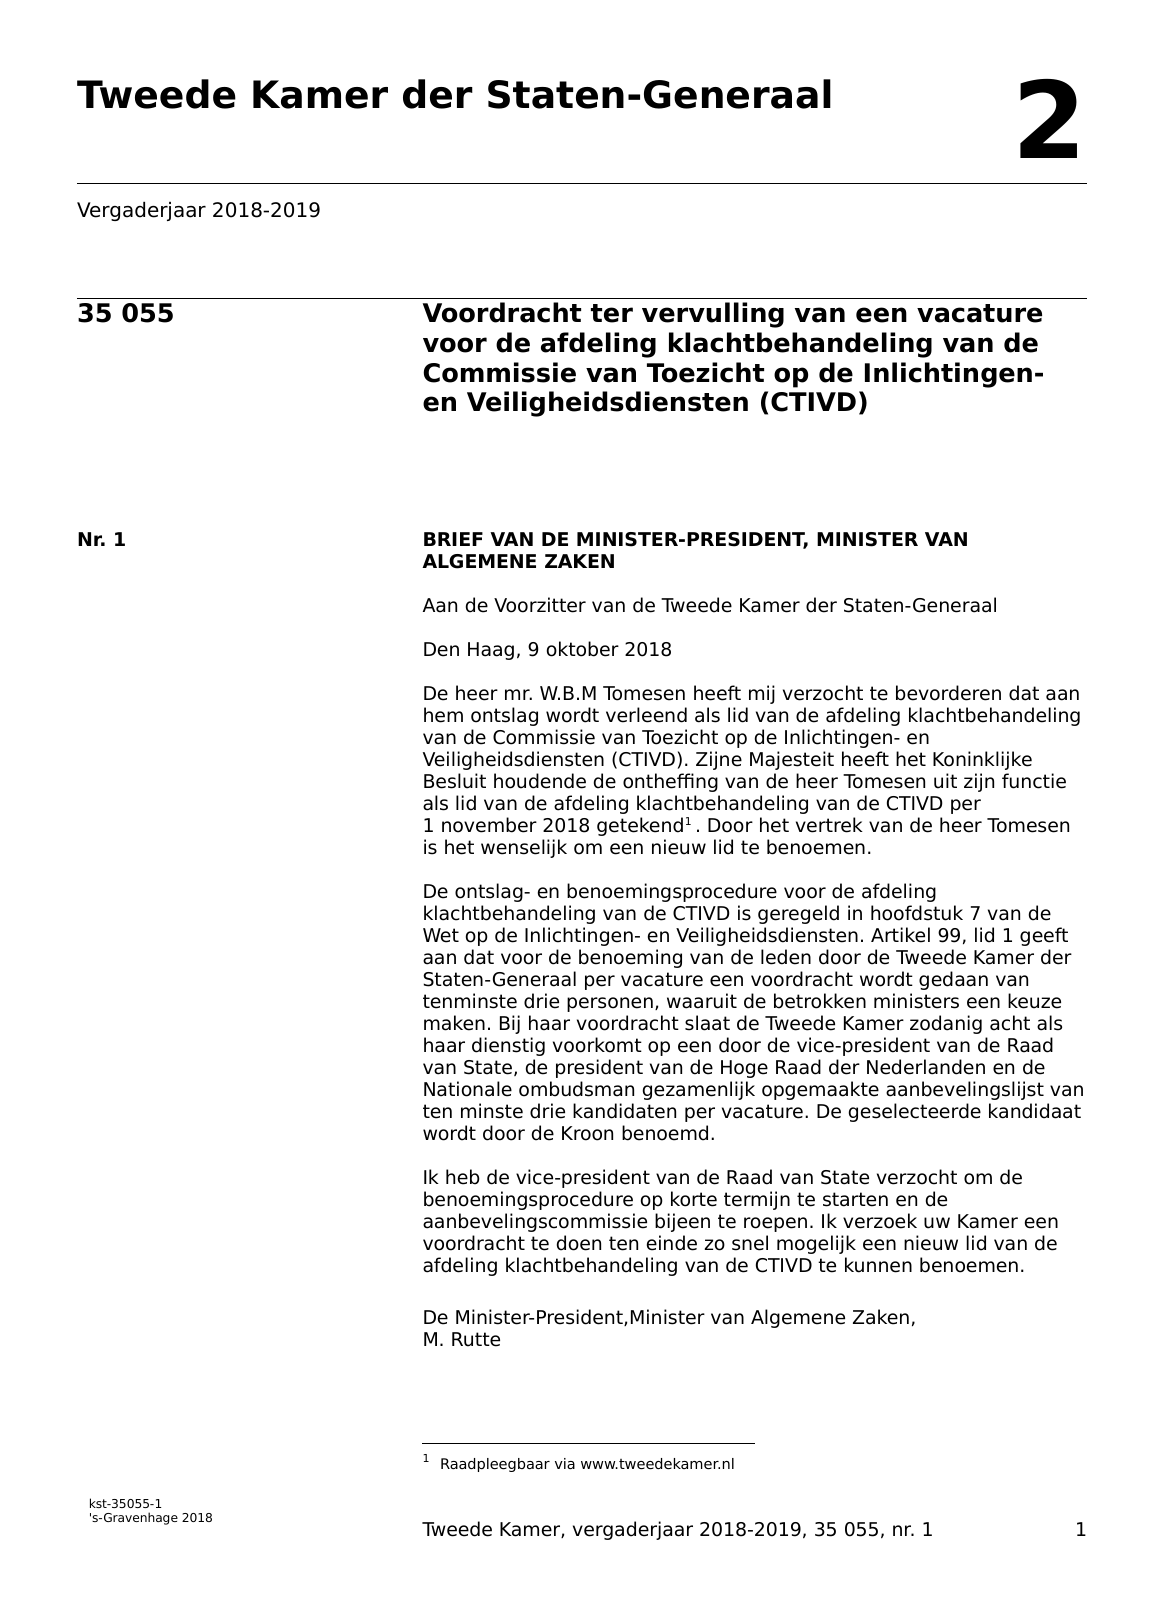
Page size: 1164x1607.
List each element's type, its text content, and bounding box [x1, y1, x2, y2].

text De heer mr. W.B.M Tomesen heeft mij verzocht te bevorderen dat aan hem ontslag wordt verleend als lid van de afdeling klachtbehandeling van de Commissie van Toezicht op de Inlichtingen- en Veiligheidsdiensten (CTIVD). Zijne Majesteit heeft het Koninklijke Besluit houdende de ontheffing van de heer Tomesen uit zijn functie als lid van de afdeling klachtbehandeling van de CTIVD per 1 november 2018 getekend. Door het vertrek van de heer Tomesen is het wenselijk om een nieuw lid te benoemen. [422, 683, 1087, 859]
table_cell Vergaderjaar 2018-2019 [77, 184, 1087, 298]
text kst-35055-1 [88, 1497, 323, 1511]
table_header Tweede Kamer der Staten-Generaal [77, 59, 886, 183]
table_header 2 [886, 59, 1087, 183]
text De ontslag- en benoemingsprocedure voor de afdeling klachtbehandeling van de CTIVD is geregeld in hoofdstuk 7 van de Wet op de Inlichtingen- en Veiligheidsdiensten. Artikel 99, lid 1 geeft aan dat voor de benoeming van de leden door de Tweede Kamer der Staten-Generaal per vacature een voordracht wordt gedaan van tenminste drie personen, waaruit de betrokken ministers een keuze maken. Bij haar voordracht slaat de Tweede Kamer zodanig acht als haar dienstig voorkomt op een door de vice-president van de Raad van State, de president van de Hoge Raad der Nederlanden en de Nationale ombudsman gezamenlijk opgemaakte aanbevelingslijst van ten minste drie kandidaten per vacature. De geselecteerde kandidaat wordt door de Kroon benoemd. [422, 881, 1087, 1145]
text Raadpleegbaar via www.tweedekamer.nl [422, 1452, 1087, 1474]
text Den Haag, 9 oktober 2018 [422, 639, 1087, 661]
text Aan de Voorzitter van de Tweede Kamer der Staten-Generaal [422, 595, 1087, 617]
text 's-Gravenhage 2018 [88, 1511, 323, 1525]
text De Minister-President,Minister van Algemene Zaken, M. Rutte [422, 1307, 1087, 1351]
text Ik heb de vice-president van de Raad van State verzocht om de benoemingsprocedure op korte termijn te starten en de aanbevelingscommissie bijeen te roepen. Ik verzoek uw Kamer een voordracht te doen ten einde zo snel mogelijk een nieuw lid van de afdeling klachtbehandeling van de CTIVD te kunnen benoemen. [422, 1167, 1087, 1277]
subtitle 35 055 Voordracht ter vervulling van een vacature voor de afdeling klachtbehandeling van de Commissie van Toezicht op de Inlichtingen- en Veiligheidsdiensten (CTIVD) [77, 299, 1087, 418]
subtitle Nr. 1 BRIEF VAN DE MINISTER-PRESIDENT, MINISTER VAN ALGEMENE ZAKEN [77, 529, 1087, 573]
